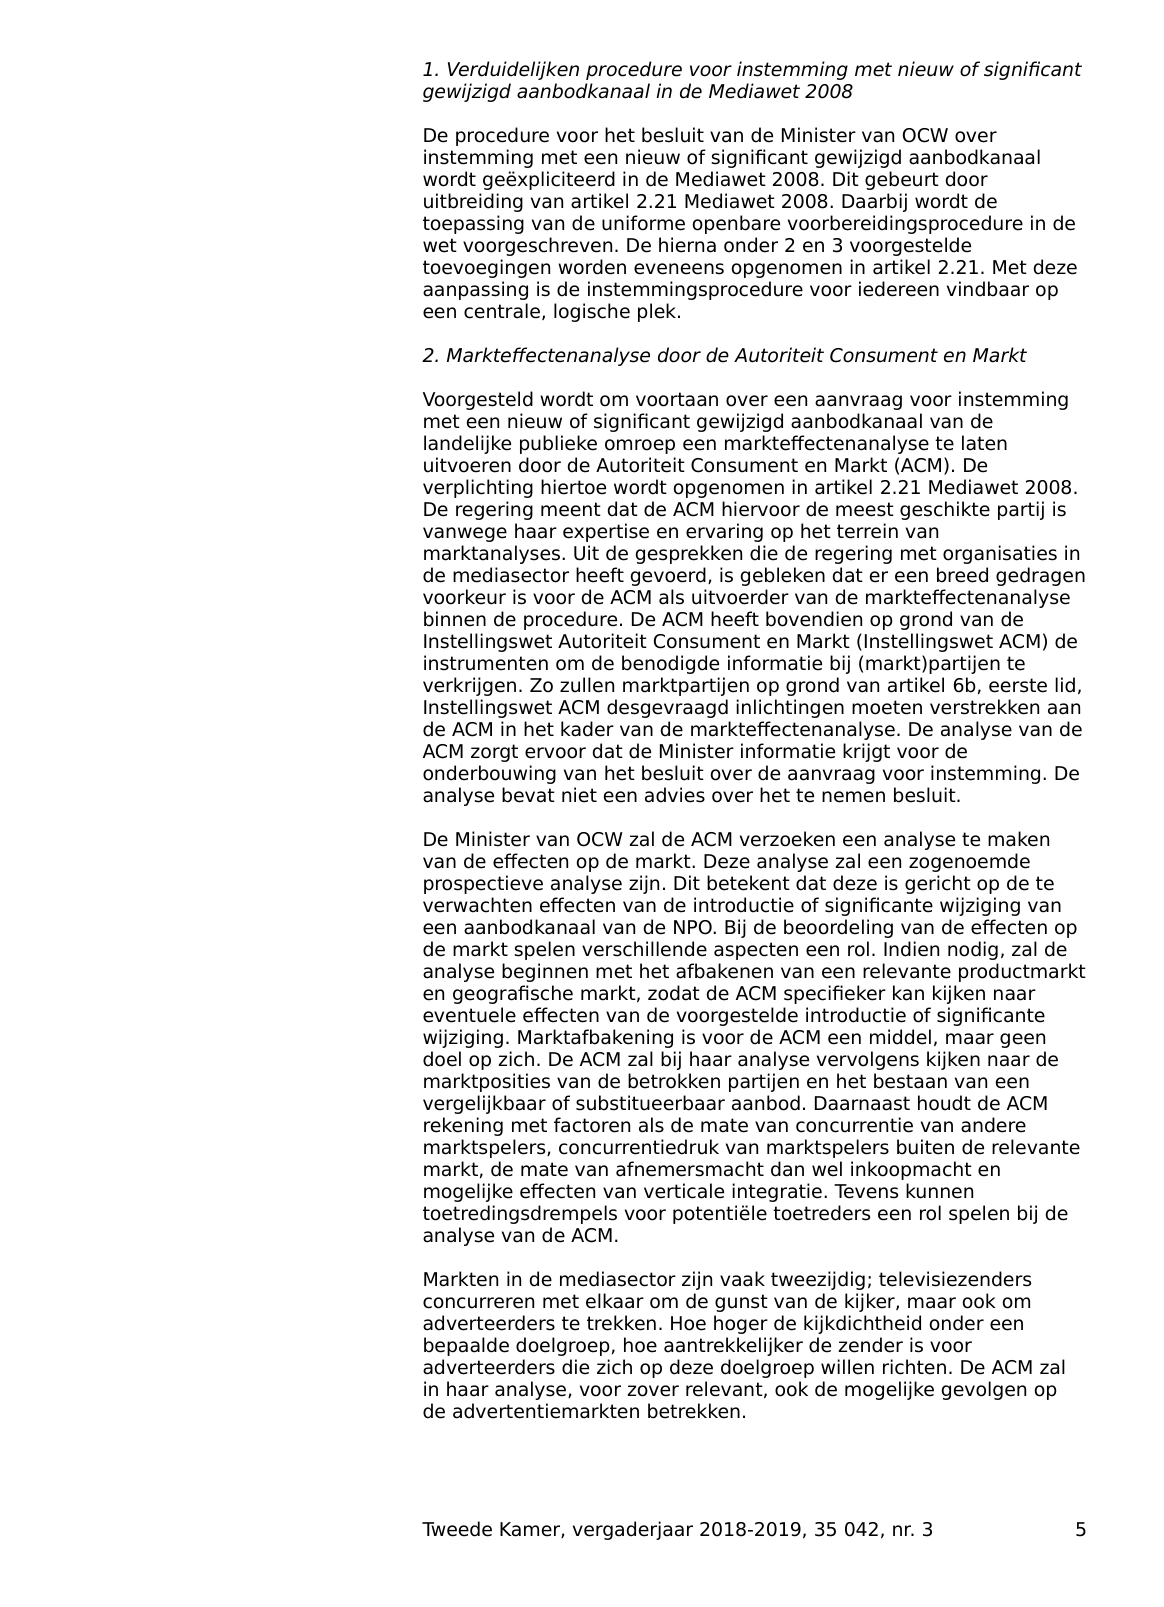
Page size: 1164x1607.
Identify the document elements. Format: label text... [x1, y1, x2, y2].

subtitle 1. Verduidelijken procedure voor instemming met nieuw of significant gewijzigd aanbodkanaal in de Mediawet 2008 [422, 59, 1087, 103]
text Voorgesteld wordt om voortaan over een aanvraag voor instemming met een nieuw of significant gewijzigd aanbodkanaal van de landelijke publieke omroep een markteffectenanalyse te laten uitvoeren door de Autoriteit Consument en Markt (ACM). De verplichting hiertoe wordt opgenomen in artikel 2.21 Mediawet 2008. De regering meent dat de ACM hiervoor de meest geschikte partij is vanwege haar expertise en ervaring op het terrein van marktanalyses. Uit de gesprekken die de regering met organisaties in de mediasector heeft gevoerd, is gebleken dat er een breed gedragen voorkeur is voor de ACM als uitvoerder van de markteffectenanalyse binnen de procedure. De ACM heeft bovendien op grond van de Instellingswet Autoriteit Consument en Markt (Instellingswet ACM) de instrumenten om de benodigde informatie bij (markt)partijen te verkrijgen. Zo zullen marktpartijen op grond van artikel 6b, eerste lid, Instellingswet ACM desgevraagd inlichtingen moeten verstrekken aan de ACM in het kader van de markteffectenanalyse. De analyse van de ACM zorgt ervoor dat de Minister informatie krijgt voor de onderbouwing van het besluit over de aanvraag voor instemming. De analyse bevat niet een advies over het te nemen besluit. [422, 389, 1087, 807]
text De procedure voor het besluit van de Minister van OCW over instemming met een nieuw of significant gewijzigd aanbodkanaal wordt geëxpliciteerd in de Mediawet 2008. Dit gebeurt door uitbreiding van artikel 2.21 Mediawet 2008. Daarbij wordt de toepassing van de uniforme openbare voorbereidingsprocedure in de wet voorgeschreven. De hierna onder 2 en 3 voorgestelde toevoegingen worden eveneens opgenomen in artikel 2.21. Met deze aanpassing is de instemmingsprocedure voor iedereen vindbaar op een centrale, logische plek. [422, 125, 1087, 323]
text Markten in de mediasector zijn vaak tweezijdig; televisiezenders concurreren met elkaar om de gunst van de kijker, maar ook om adverteerders te trekken. Hoe hoger de kijkdichtheid onder een bepaalde doelgroep, hoe aantrekkelijker de zender is voor adverteerders die zich op deze doelgroep willen richten. De ACM zal in haar analyse, voor zover relevant, ook de mogelijke gevolgen op de advertentiemarkten betrekken. [422, 1269, 1087, 1423]
text De Minister van OCW zal de ACM verzoeken een analyse te maken van de effecten op de markt. Deze analyse zal een zogenoemde prospectieve analyse zijn. Dit betekent dat deze is gericht op de te verwachten effecten van de introductie of significante wijziging van een aanbodkanaal van de NPO. Bij de beoordeling van de effecten op de markt spelen verschillende aspecten een rol. Indien nodig, zal de analyse beginnen met het afbakenen van een relevante productmarkt en geografische markt, zodat de ACM specifieker kan kijken naar eventuele effecten van de voorgestelde introductie of significante wijziging. Marktafbakening is voor de ACM een middel, maar geen doel op zich. De ACM zal bij haar analyse vervolgens kijken naar de marktposities van de betrokken partijen en het bestaan van een vergelijkbaar of substitueerbaar aanbod. Daarnaast houdt de ACM rekening met factoren als de mate van concurrentie van andere marktspelers, concurrentiedruk van marktspelers buiten de relevante markt, de mate van afnemersmacht dan wel inkoopmacht en mogelijke effecten van verticale integratie. Tevens kunnen toetredingsdrempels voor potentiële toetreders een rol spelen bij de analyse van de ACM. [422, 829, 1087, 1247]
subtitle 2. Markteffectenanalyse door de Autoriteit Consument en Markt [422, 345, 1087, 367]
